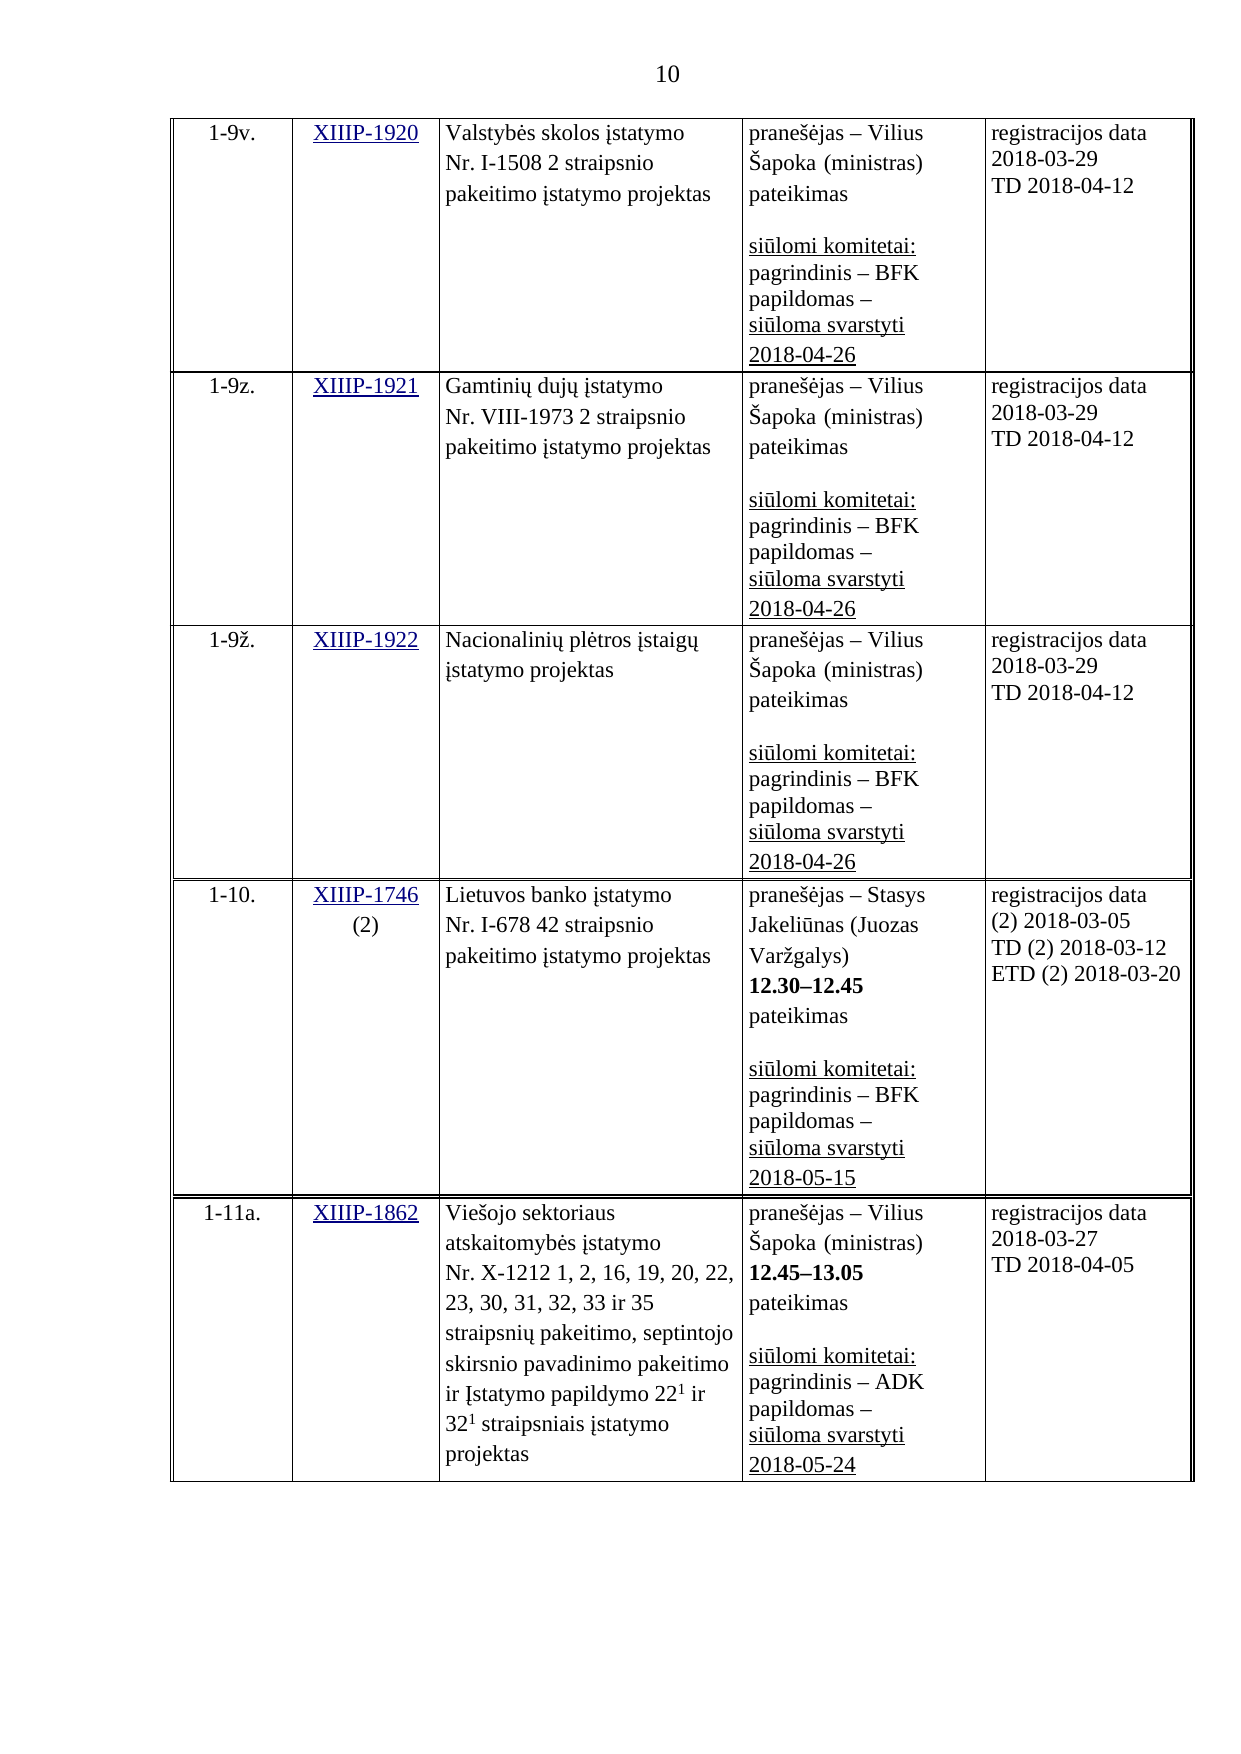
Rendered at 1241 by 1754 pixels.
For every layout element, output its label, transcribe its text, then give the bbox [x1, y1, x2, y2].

table_cell pranešėjas – Vilius Šapoka (ministras) 12.45–13.05 pateikimas siūlomi komitetai: pagrindinis – ADK papildomas – siūloma svarstyti 2018-05-24 [743, 1199, 985, 1481]
table_cell [1195, 878, 1240, 1194]
table_cell Nacionalinių plėtros įstaigų įstatymo projektas [440, 626, 742, 878]
table_cell 1-9v. [174, 119, 292, 371]
table_cell 1-11a. [174, 1199, 292, 1481]
table_cell 1-9z. [174, 373, 292, 625]
table_cell XIIIP-1921 [293, 373, 439, 625]
table_cell pranešėjas – Stasys Jakeliūnas (Juozas Varžgalys) 12.30–12.45 pateikimas siūlomi komitetai: pagrindinis – BFK papildomas – siūloma svarstyti 2018-05-15 [743, 881, 985, 1194]
table_cell XIIIP-1746 (2) [293, 881, 439, 1194]
table_cell Lietuvos banko įstatymo Nr. I-678 42 straipsnio pakeitimo įstatymo projektas [440, 881, 742, 1194]
table_cell registracijos data 2018-03-29 TD 2018-04-12 [986, 373, 1190, 625]
table_cell pranešėjas – Vilius Šapoka (ministras) pateikimas siūlomi komitetai: pagrindinis – BFK papildomas – siūloma svarstyti 2018-04-26 [743, 119, 985, 371]
table_cell XIIIP-1922 [293, 626, 439, 878]
table_cell registracijos data 2018-03-29 TD 2018-04-12 [986, 626, 1190, 878]
table_cell pranešėjas – Vilius Šapoka (ministras) pateikimas siūlomi komitetai: pagrindinis – BFK papildomas – siūloma svarstyti 2018-04-26 [743, 626, 985, 878]
table_cell 1-10. [174, 881, 292, 1194]
table_cell Viešojo sektoriaus atskaitomybės įstatymo Nr. X-1212 1, 2, 16, 19, 20, 22, 23, 30, 31, 32, 33 ir 35 straipsnių pakeitimo, septintojo skirsnio pavadinimo pakeitimo ir Įstatymo papildymo 221 ir 321 straipsniais įstatymo projektas [440, 1199, 742, 1481]
table_cell registracijos data 2018-03-29 TD 2018-04-12 [986, 119, 1190, 371]
table_cell Gamtinių dujų įstatymo Nr. VIII-1973 2 straipsnio pakeitimo įstatymo projektas [440, 373, 742, 625]
table_cell [1195, 1194, 1240, 1481]
table_cell XIIIP-1862 [293, 1199, 439, 1481]
table_cell registracijos data (2) 2018-03-05 TD (2) 2018-03-12 ETD (2) 2018-03-20 [986, 881, 1190, 1194]
table_cell registracijos data 2018-03-27 TD 2018-04-05 [986, 1199, 1190, 1481]
table_cell XIIIP-1920 [293, 119, 439, 371]
table_cell Valstybės skolos įstatymo Nr. I-1508 2 straipsnio pakeitimo įstatymo projektas [440, 119, 742, 371]
table_cell [1195, 371, 1240, 625]
table_cell [1195, 118, 1240, 371]
table_cell [1195, 625, 1240, 878]
table_cell 1-9ž. [174, 626, 292, 878]
table_cell pranešėjas – Vilius Šapoka (ministras) pateikimas siūlomi komitetai: pagrindinis – BFK papildomas – siūloma svarstyti 2018-04-26 [743, 373, 985, 625]
